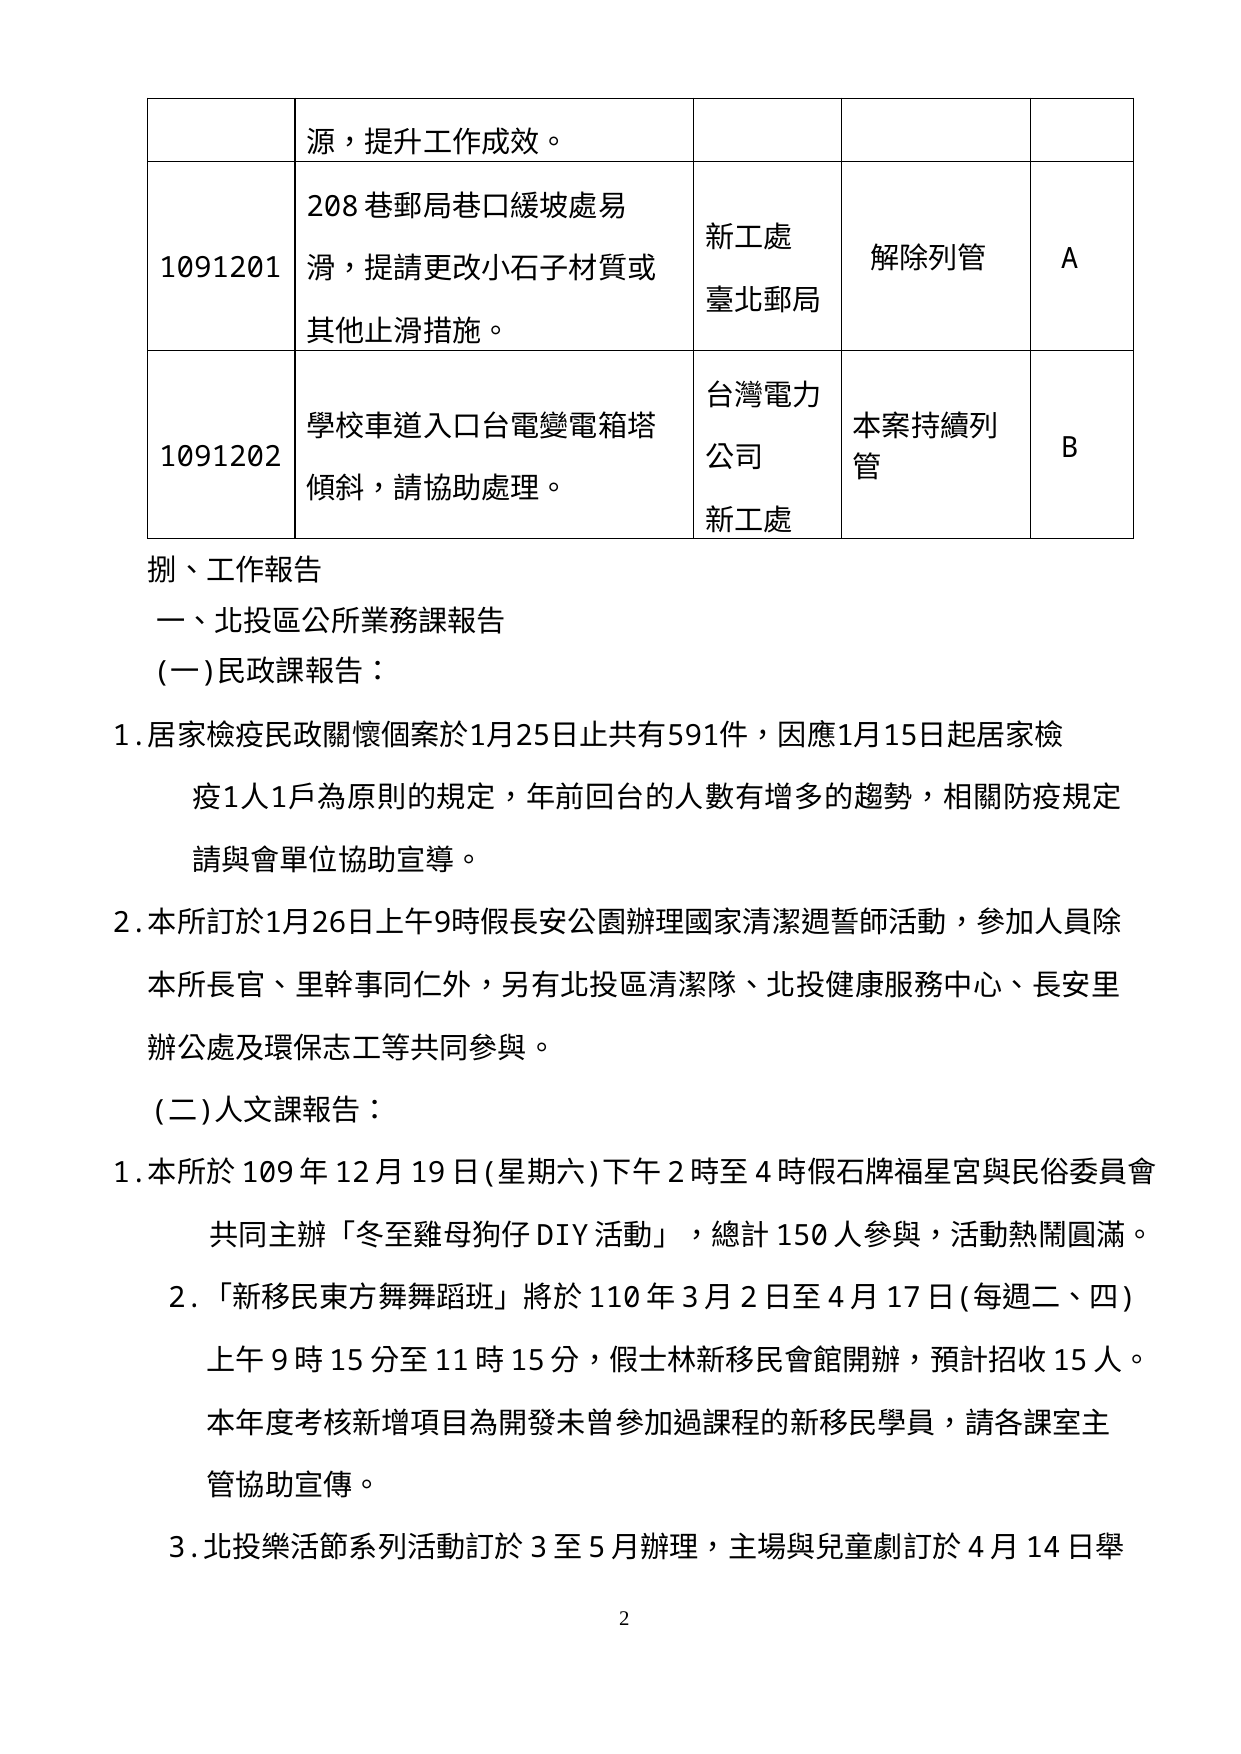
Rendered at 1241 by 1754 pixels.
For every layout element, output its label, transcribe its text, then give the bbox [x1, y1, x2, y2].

text 3.北投樂活節系列活動訂於3至5月辦理，主場與兒童劇訂於4月14日舉 [133, 1504, 1152, 1566]
list 本所於109年12月19日(星期六)下午2時至4時假石牌福星宮與民俗委員會 [112, 1129, 1166, 1191]
text 一、北投區公所業務課報告 [103, 591, 1122, 641]
table_cell 208巷郵局巷口緩坡處易滑，提請更改小石子材質或其他止滑措施。 [296, 162, 693, 349]
text 2.「新移民東方舞舞蹈班」將於110年3月2日至4月17日(每週二、四)上午9時15分至11時15分，假士林新移民會館開辦，預計招收15人。本年度考核新增項目為開發未曾參加過課程的新移民學員，請各課室主管協助宣傳。 [133, 1254, 1137, 1504]
table_cell 新工處 臺北郵局 [694, 162, 841, 349]
table_cell 源，提升工作成效。 [296, 99, 693, 161]
table_cell 本案持續列管 [842, 351, 1030, 538]
list 本所訂於1月26日上午9時假長安公園辦理國家清潔週誓師活動，參加人員除本所長官、里幹事同仁外，另有北投區清潔隊、北投健康服務中心、長安里辦公處及環保志工等共同參與。 [112, 879, 1122, 1066]
table_cell [1031, 99, 1133, 161]
table_cell B [1031, 351, 1133, 538]
table_cell 學校車道入口台電變電箱塔傾斜，請協助處理。 [296, 351, 693, 538]
table_cell A [1031, 162, 1133, 349]
table_cell 1091201 [148, 162, 294, 349]
table_cell 解除列管 [842, 162, 1030, 349]
text 疫1人1戶為原則的規定，年前回台的人數有增多的趨勢，相關防疫規定請與會單位協助宣導。 [192, 754, 1122, 879]
list 居家檢疫民政關懷個案於1月25日止共有591件，因應1月15日起居家檢 [112, 691, 1122, 754]
table_cell 台灣電力公司 新工處 [694, 351, 841, 538]
text (二)人文課報告： [133, 1066, 1122, 1129]
text 捌、工作報告 [148, 539, 1122, 591]
table_cell 1091202 [148, 351, 294, 538]
table_cell [842, 99, 1030, 161]
table_cell [148, 99, 294, 161]
table_cell [694, 99, 841, 161]
text (一)民政課報告： [118, 641, 1122, 691]
text 共同主辦「冬至雞母狗仔DIY活動」，總計150人參與，活動熱鬧圓滿。 [162, 1191, 1166, 1254]
